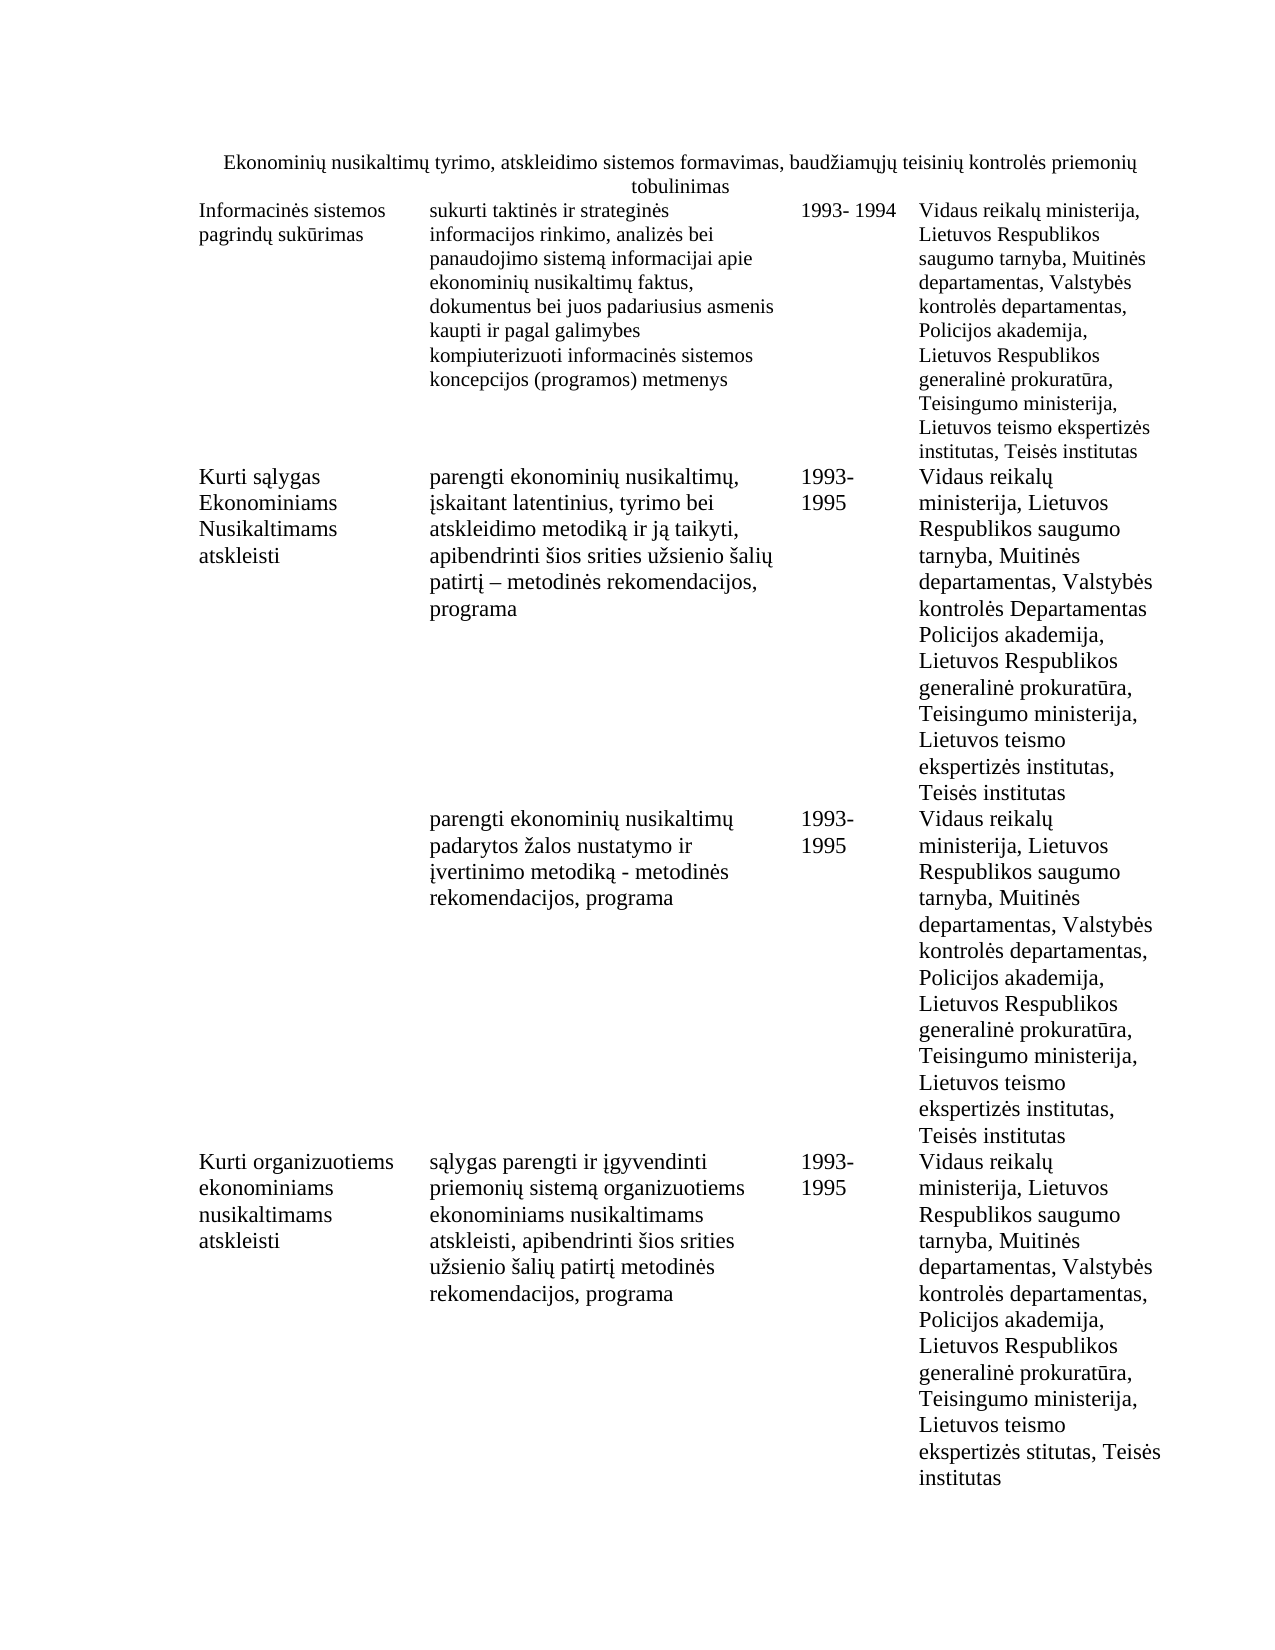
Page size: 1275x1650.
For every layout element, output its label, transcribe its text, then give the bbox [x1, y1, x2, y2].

table_cell Vidaus reikalų ministerija, Lietuvos Respublikos saugumo tarnyba, Muitinės departamentas, Valstybės kontrolės departamentas, Policijos akademija, Lietuvos Respublikos generalinė prokuratūra, Teisingumo ministerija, Lietuvos teismo ekspertizės institutas, Teisės institutas [908, 805, 1173, 1148]
table_cell 1993-1995 [789, 463, 907, 805]
table_cell 1993-1995 [789, 1148, 907, 1498]
table_cell sąlygas parengti ir įgyvendinti priemonių sistemą organizuotiems ekonominiams nusikaltimams atskleisti, apibendrinti šios srities užsienio šalių patirtį metodinės rekomendacijos, programa [418, 1148, 789, 1498]
table_cell Informacinės sistemos pagrindų sukūrimas [188, 198, 418, 463]
table_cell parengti ekonominių nusikaltimų, įskaitant latentinius, tyrimo bei atskleidimo metodiką ir ją taikyti, apibendrinti šios srities užsienio šalių patirtį – metodinės rekomendacijos, programa [418, 463, 789, 805]
table_cell 1993-1995 [789, 805, 907, 1148]
table_cell 1993- 1994 [789, 198, 907, 463]
table_cell Kurti organizuotiems ekonominiams nusikaltimams atskleisti [188, 1148, 418, 1498]
table_cell Kurti sąlygas Ekonominiams Nusikaltimams atskleisti [188, 463, 418, 805]
table_cell [188, 805, 418, 1148]
table_cell Vidaus reikalų ministerija, Lietuvos Respublikos saugumo tarnyba, Muitinės departamentas, Valstybės kontrolės departamentas, Policijos akademija, Lietuvos Respublikos generalinė prokuratūra, Teisingumo ministerija, Lietuvos teismo ekspertizės stitutas, Teisės institutas [908, 1148, 1173, 1498]
table_cell Vidaus reikalų ministerija, Lietuvos Respublikos saugumo tarnyba, Muitinės departamentas, Valstybės kontrolės Departamentas Policijos akademija, Lietuvos Respublikos generalinė prokuratūra, Teisingumo ministerija, Lietuvos teismo ekspertizės institutas, Teisės institutas [908, 463, 1173, 805]
table_cell Ekonominių nusikaltimų tyrimo, atskleidimo sistemos formavimas, baudžiamųjų teisinių kontrolės priemonių tobulinimas [188, 150, 1173, 198]
table_cell parengti ekonominių nusikaltimų padarytos žalos nustatymo ir įvertinimo metodiką - metodinės rekomendacijos, programa [418, 805, 789, 1148]
table_cell Vidaus reikalų ministerija, Lietuvos Respublikos saugumo tarnyba, Muitinės departamentas, Valstybės kontrolės departamentas, Policijos akademija, Lietuvos Respublikos generalinė prokuratūra, Teisingumo ministerija, Lietuvos teismo ekspertizės institutas, Teisės institutas [908, 198, 1173, 463]
table_cell sukurti taktinės ir strateginės informacijos rinkimo, analizės bei panaudojimo sistemą informacijai apie ekonominių nusikaltimų faktus, dokumentus bei juos padariusius asmenis kaupti ir pagal galimybes kompiuterizuoti informacinės sistemos koncepcijos (programos) metmenys [418, 198, 789, 463]
